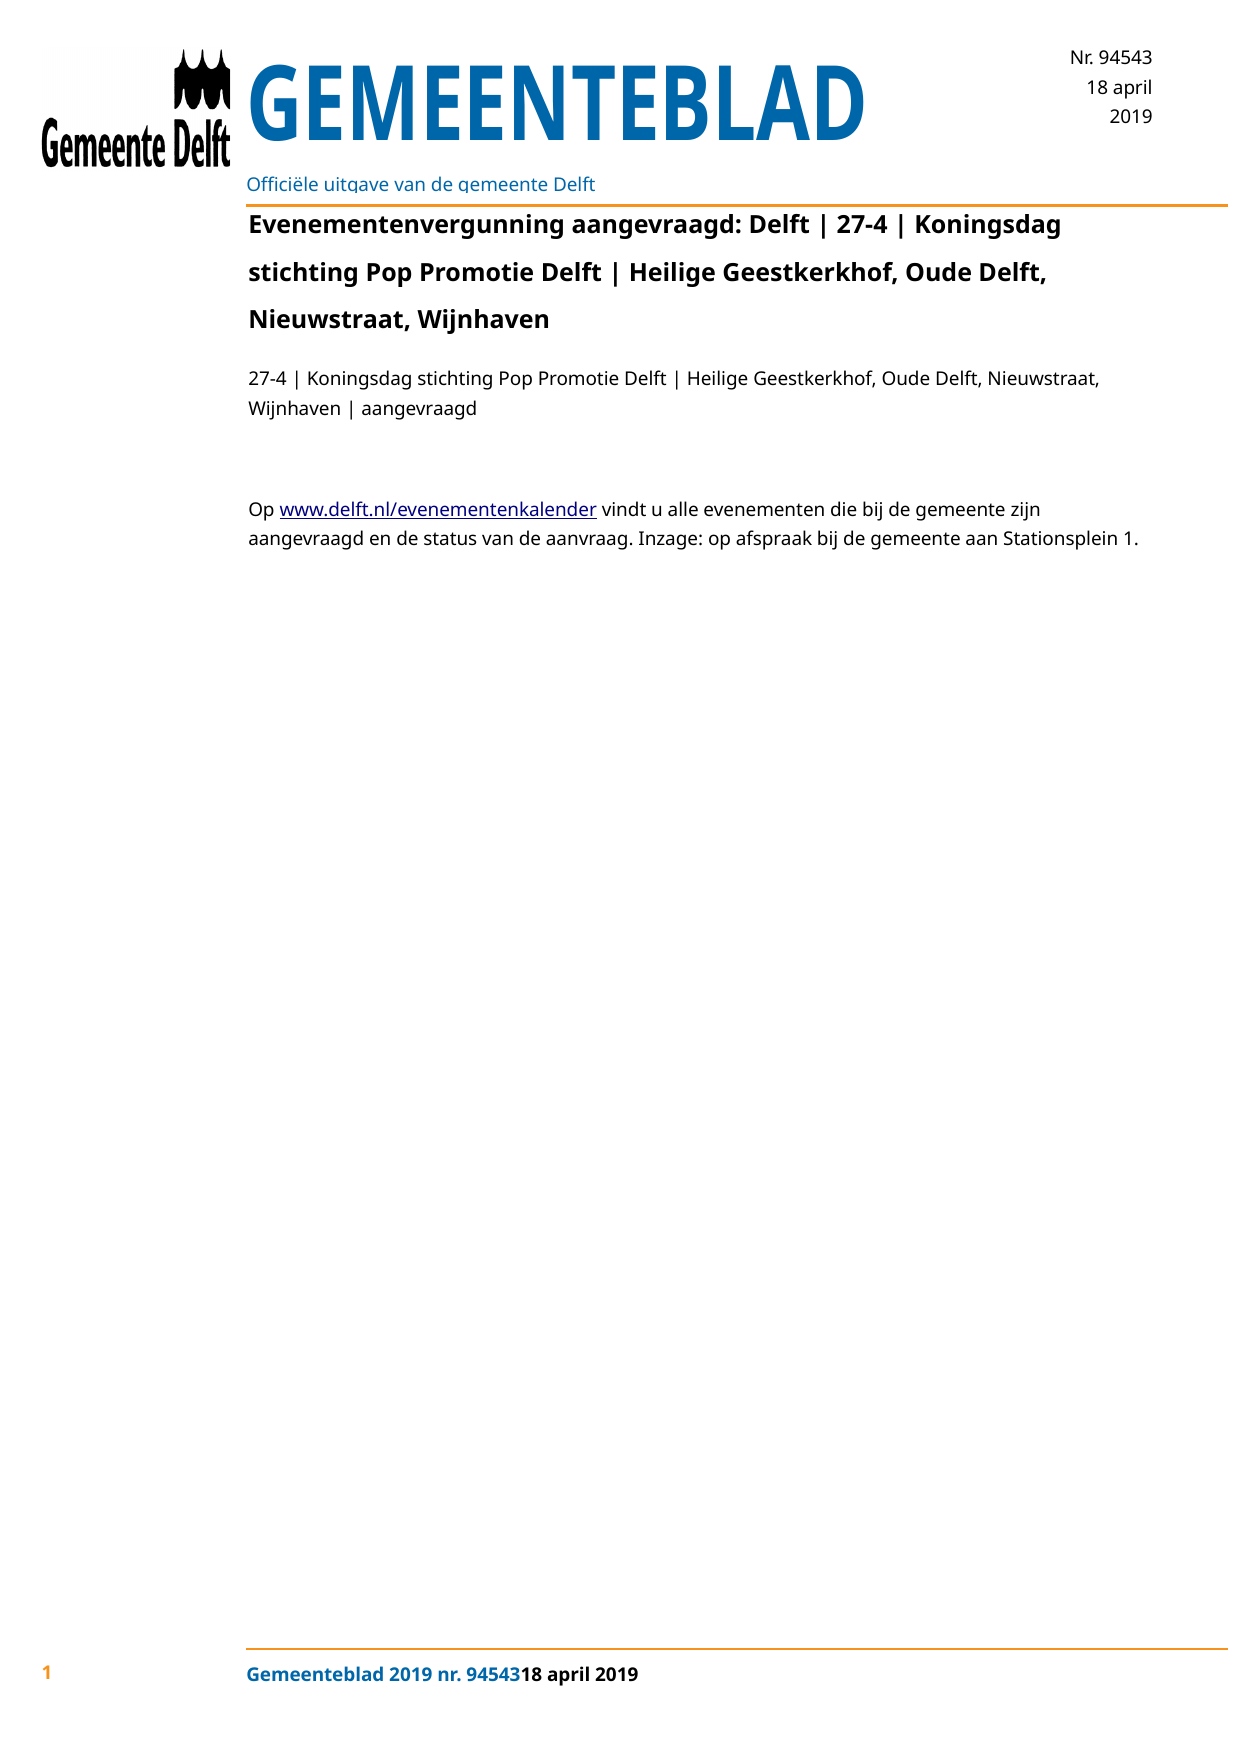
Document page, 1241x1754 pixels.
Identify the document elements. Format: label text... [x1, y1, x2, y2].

text 27-4 | Koningsdag stichting Pop Promotie Delft | Heilige Geestkerkhof, Oude Delft, Nieuwstraat, Wijnhaven | aangevraagd [248, 366, 1152, 421]
text Evenementenvergunning aangevraagd: Delft | 27-4 | Koningsdag stichting Pop Promotie Delft | Heilige Geestkerkhof, Oude Delft, Nieuwstraat, Wijnhaven [248, 207, 1152, 336]
text Op www.delft.nl/evenementenkalender vindt u alle evenementen die bij de gemeente zijn aangevraagd en de status van de aanvraag. Inzage: op afspraak bij de gemeente aan Stationsplein 1. [248, 496, 1152, 551]
picture [41, 47, 231, 172]
